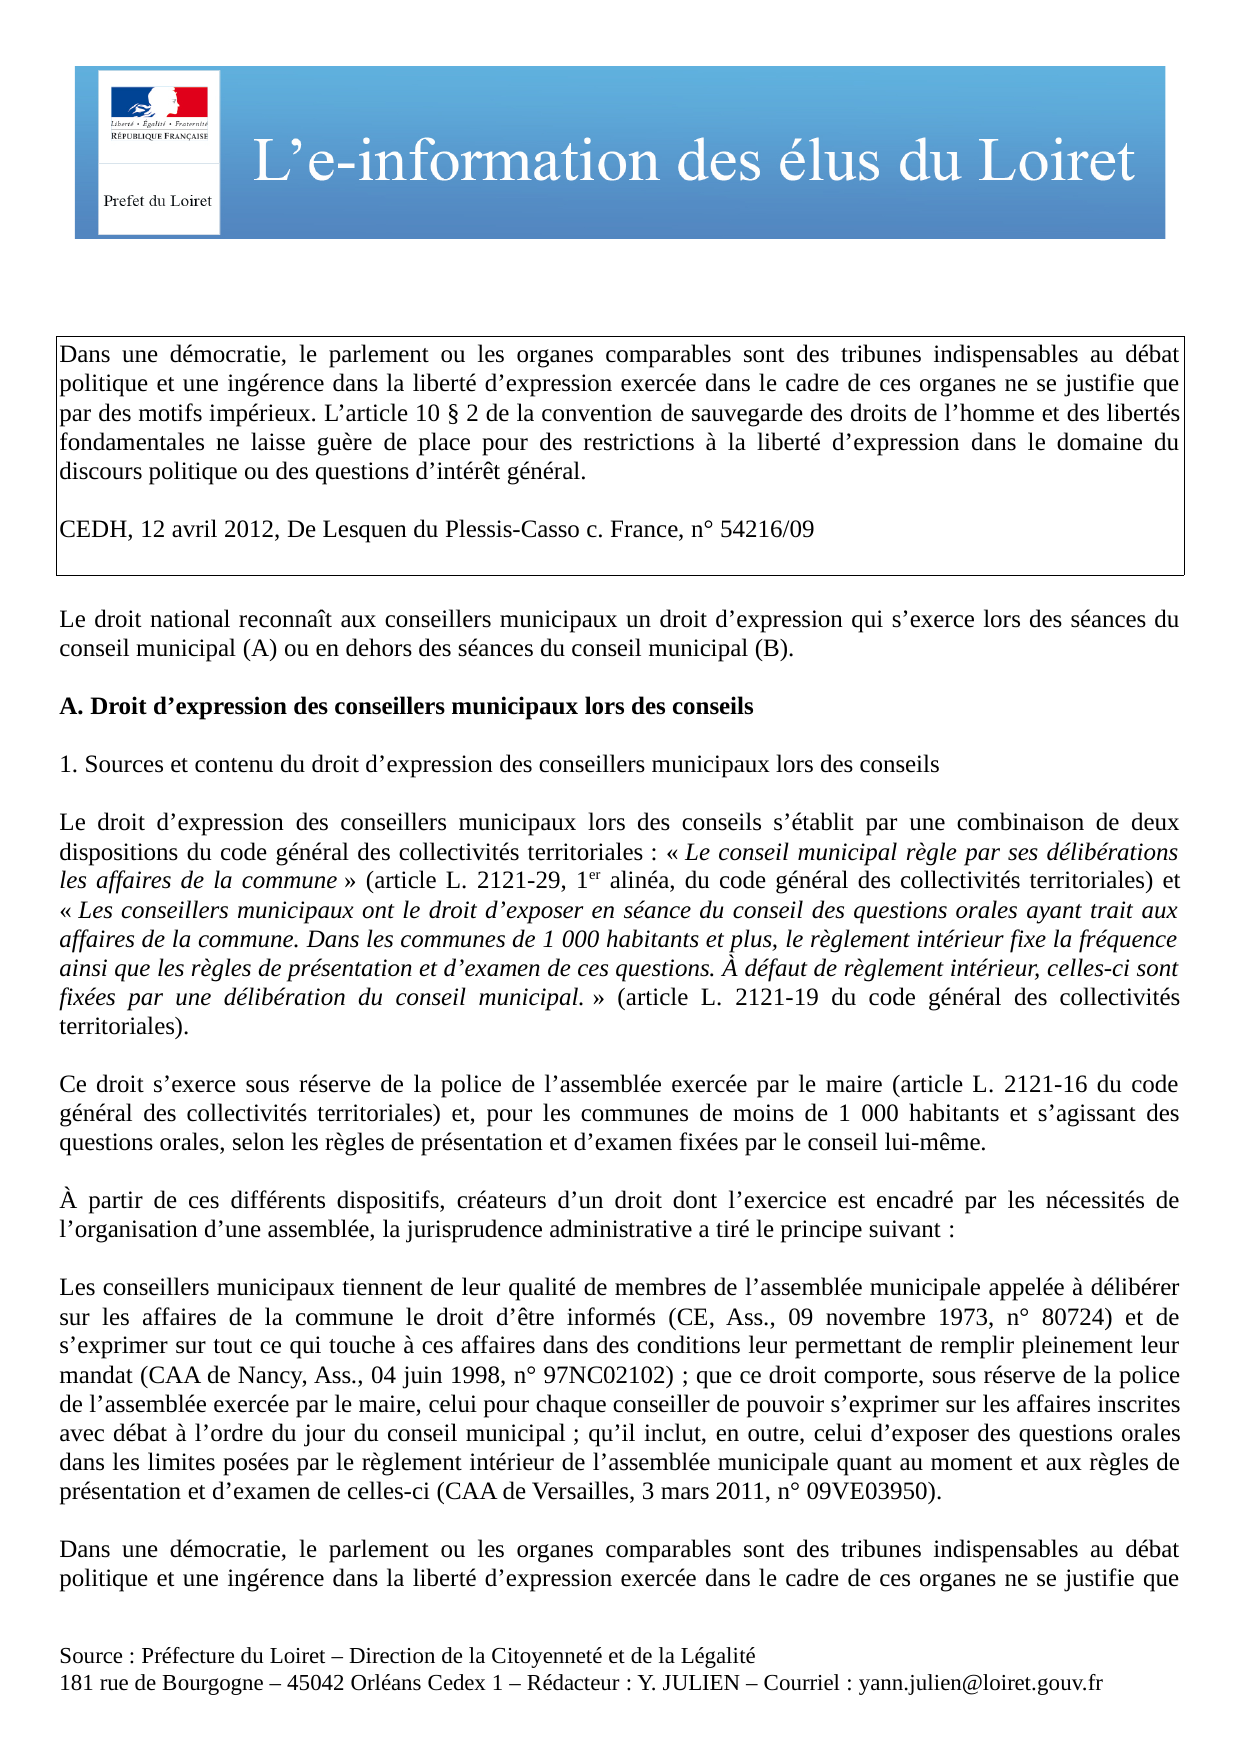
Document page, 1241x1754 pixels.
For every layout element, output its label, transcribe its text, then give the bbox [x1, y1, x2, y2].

text 1. Sources et contenu du droit d’expression des conseillers municipaux lors des conseils [59, 749, 1181, 778]
text Ce droit s’exerce sous réserve de la police de l’assemblée exercée par le maire (article L. 2121-16 du code général des collectivités territoriales) et, pour les communes de moins de 1 000 habitants et s’agissant des questions orales, selon les règles de présentation et d’examen fixées par le conseil lui-même. [59, 1069, 1181, 1156]
text Dans une démocratie, le parlement ou les organes comparables sont des tribunes indispensables au débat politique et une ingérence dans la liberté d’expression exercée dans le cadre de ces organes ne se justifie que par des motifs impérieux. L’article 10 § 2 de la convention de sauvegarde des droits de l’homme et des libertés fondamentales ne laisse guère de place pour des restrictions à la liberté d’expression dans le domaine du discours politique ou des questions d’intérêt général. [57, 337, 1184, 484]
picture [74, 66, 1166, 239]
text À partir de ces différents dispositifs, créateurs d’un droit dont l’exercice est encadré par les nécessités de l’organisation d’une assemblée, la jurisprudence administrative a tiré le principe suivant : [59, 1185, 1181, 1243]
text Dans une démocratie, le parlement ou les organes comparables sont des tribunes indispensables au débat politique et une ingérence dans la liberté d’expression exercée dans le cadre de ces organes ne se justifie que [59, 1534, 1181, 1592]
text A. Droit d’expression des conseillers municipaux lors des conseils [59, 691, 1181, 720]
text CEDH, 12 avril 2012, De Lesquen du Plessis-Casso c. France, n° 54216/09 [59, 514, 1181, 543]
text Les conseillers municipaux tiennent de leur qualité de membres de l’assemblée municipale appelée à délibérer sur les affaires de la commune le droit d’être informés (CE, Ass., 09 novembre 1973, n° 80724) et de s’exprimer sur tout ce qui touche à ces affaires dans des conditions leur permettant de remplir pleinement leur mandat (CAA de Nancy, Ass., 04 juin 1998, n° 97NC02102) ; que ce droit comporte, sous réserve de la police de l’assemblée exercée par le maire, celui pour chaque conseiller de pouvoir s’exprimer sur les affaires inscrites avec débat à l’ordre du jour du conseil municipal ; qu’il inclut, en outre, celui d’exposer des questions orales dans les limites posées par le règlement intérieur de l’assemblée municipale quant au moment et aux règles de présentation et d’examen de celles-ci (CAA de Versailles, 3 mars 2011, n° 09VE03950). [59, 1272, 1181, 1505]
text Le droit d’expression des conseillers municipaux lors des conseils s’établit par une combinaison de deux dispositions du code général des collectivités territoriales : « Le conseil municipal règle par ses délibérations les affaires de la commune » (article L. 2121-29, 1er alinéa, du code général des collectivités territoriales) et « Les conseillers municipaux ont le droit d’exposer en séance du conseil des questions orales ayant trait aux affaires de la commune. Dans les communes de 1 000 habitants et plus, le règlement intérieur fixe la fréquence ainsi que les règles de présentation et d’examen de ces questions. À défaut de règlement intérieur, celles-ci sont fixées par une délibération du conseil municipal. » (article L. 2121-19 du code général des collectivités territoriales). [59, 807, 1181, 1040]
text Le droit national reconnaît aux conseillers municipaux un droit d’expression qui s’exerce lors des séances du conseil municipal (A) ou en dehors des séances du conseil municipal (B). [59, 604, 1181, 662]
